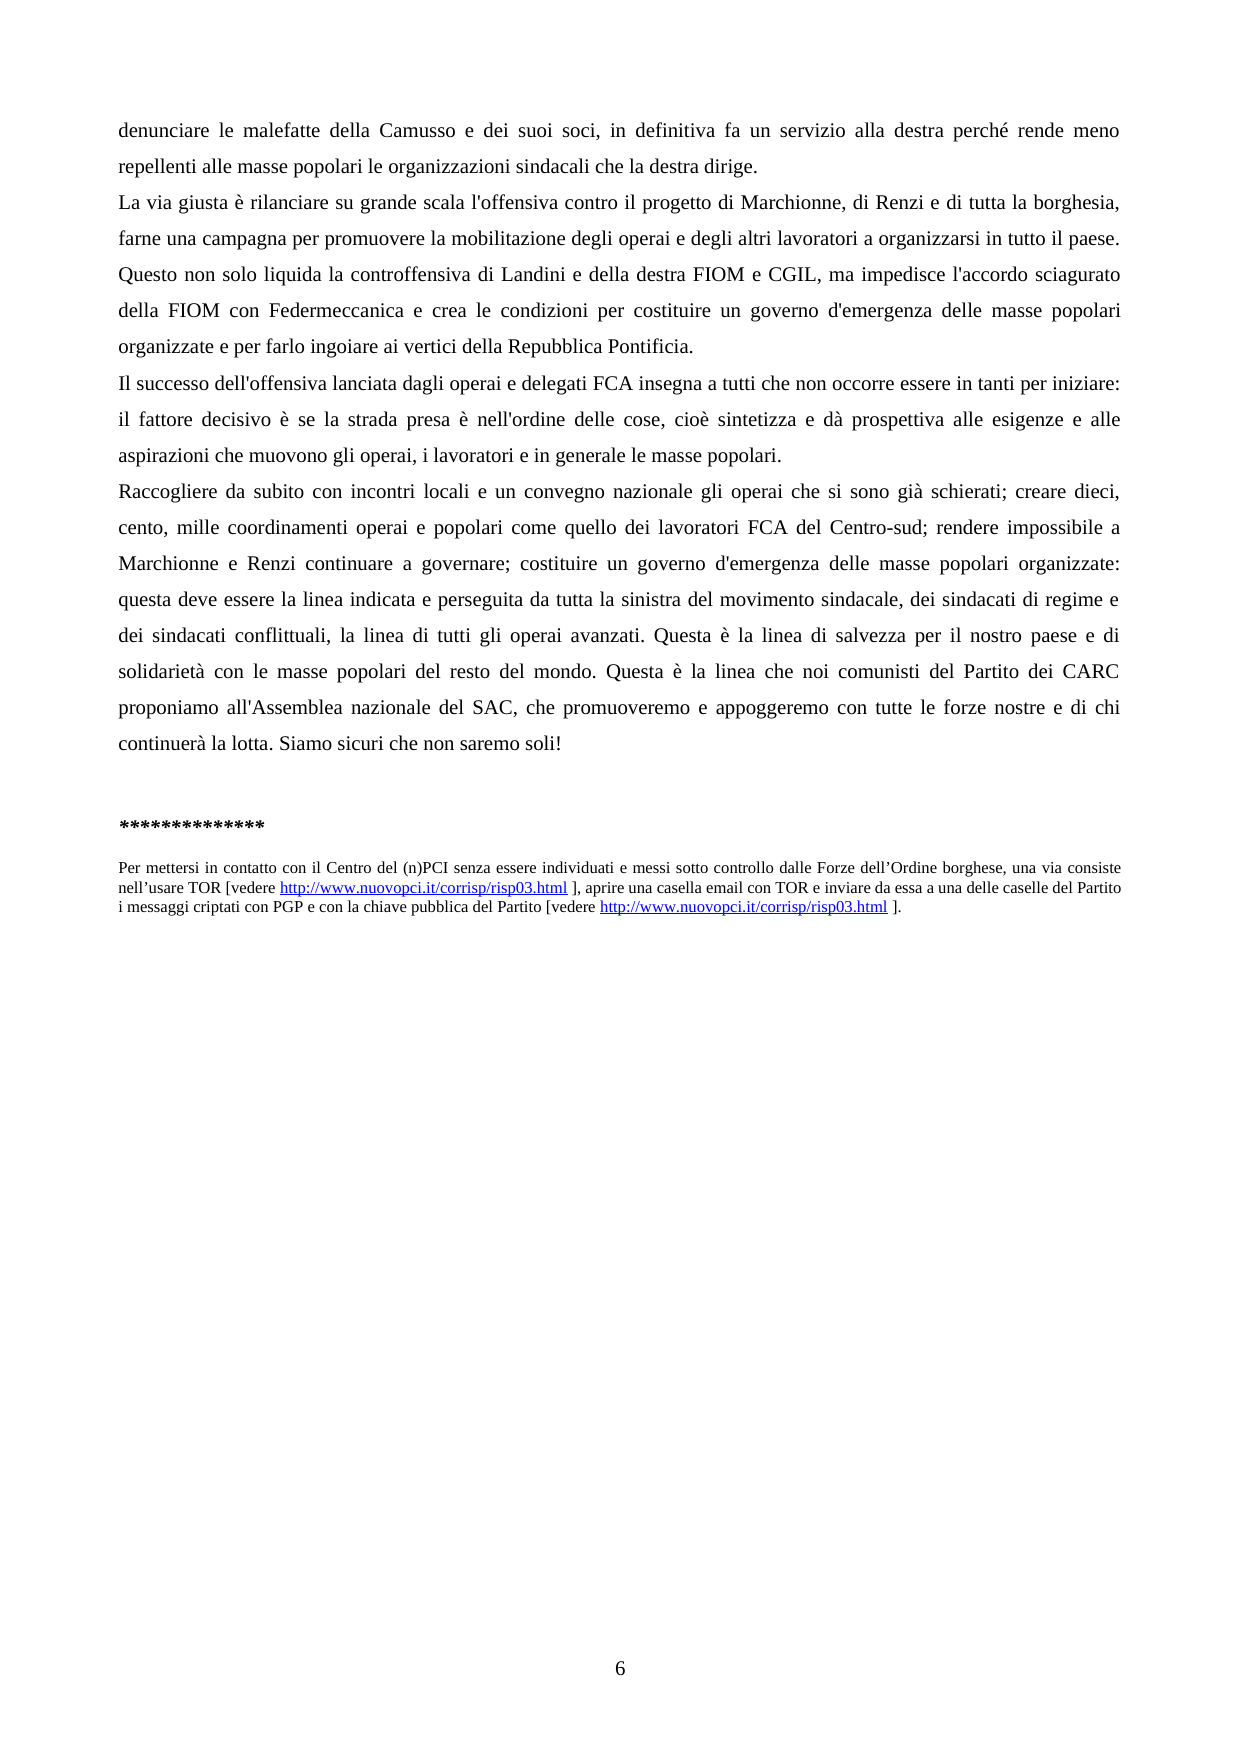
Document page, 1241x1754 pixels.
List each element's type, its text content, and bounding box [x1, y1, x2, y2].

text La via giusta è rilanciare su grande scala l'offensiva contro il progetto di Marchionne, di Renzi e di tutta la borghesia, farne una campagna per promuovere la mobilitazione degli operai e degli altri lavoratori a organizzarsi in tutto il paese. Questo non solo liquida la controffensiva di Landini e della destra FIOM e CGIL, ma impedisce l'accordo sciagurato della FIOM con Federmeccanica e crea le condizioni per costituire un governo d'emergenza delle masse popolari organizzate e per farlo ingoiare ai vertici della Repubblica Pontificia. [118, 190, 1122, 358]
text ************** [118, 815, 1122, 839]
text Il successo dell'offensiva lanciata dagli operai e delegati FCA insegna a tutti che non occorre essere in tanti per iniziare: il fattore decisivo è se la strada presa è nell'ordine delle cose, cioè sintetizza e dà prospettiva alle esigenze e alle aspirazioni che muovono gli operai, i lavoratori e in generale le masse popolari. [118, 370, 1122, 467]
text Per mettersi in contatto con il Centro del (n)PCI senza essere individuati e messi sotto controllo dalle Forze dell’Ordine borghese, una via consiste nell’usare TOR [vedere http://www.nuovopci.it/corrisp/risp03.html ], aprire una casella email con TOR e inviare da essa a una delle caselle del Partito i messaggi criptati con PGP e con la chiave pubblica del Partito [vedere http://www.nuovopci.it/corrisp/risp03.html ]. [118, 858, 1122, 916]
text Raccogliere da subito con incontri locali e un convegno nazionale gli operai che si sono già schierati; creare dieci, cento, mille coordinamenti operai e popolari come quello dei lavoratori FCA del Centro-sud; rendere impossibile a Marchionne e Renzi continuare a governare; costituire un governo d'emergenza delle masse popolari organizzate: questa deve essere la linea indicata e perseguita da tutta la sinistra del movimento sindacale, dei sindacati di regime e dei sindacati conflittuali, la linea di tutti gli operai avanzati. Questa è la linea di salvezza per il nostro paese e di solidarietà con le masse popolari del resto del mondo. Questa è la linea che noi comunisti del Partito dei CARC proponiamo all'Assemblea nazionale del SAC, che promuoveremo e appoggeremo con tutte le forze nostre e di chi continuerà la lotta. Siamo sicuri che non saremo soli! [118, 478, 1122, 755]
text denunciare le malefatte della Camusso e dei suoi soci, in definitiva fa un servizio alla destra perché rende meno repellenti alle masse popolari le organizzazioni sindacali che la destra dirige. [118, 118, 1122, 178]
